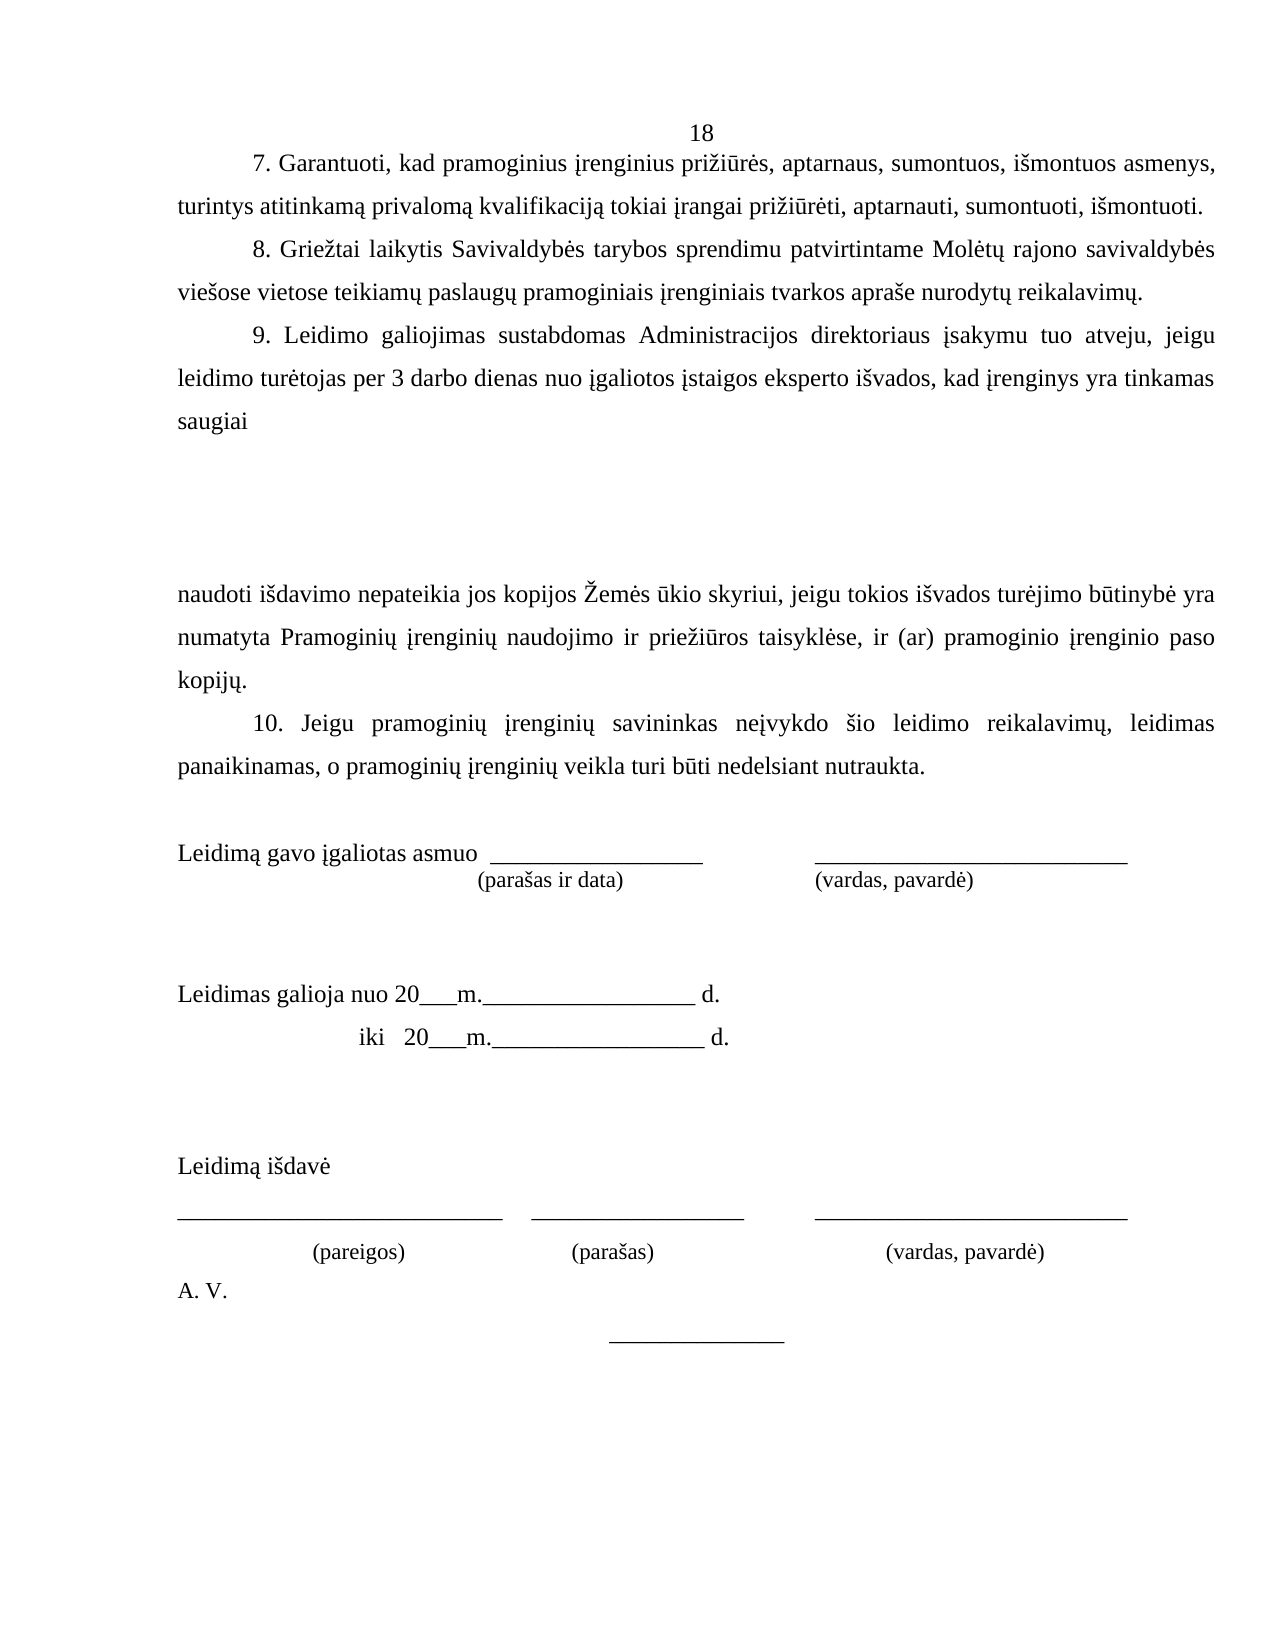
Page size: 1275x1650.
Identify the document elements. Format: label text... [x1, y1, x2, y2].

text (parašas ir data) (vardas, pavardė) [177, 866, 1216, 893]
text iki 20___m._________________ d. [177, 1022, 1216, 1051]
text 9. Leidimo galiojimas sustabdomas Administracijos direktoriaus įsakymu tuo atveju, jeigu leidimo turėtojas per 3 darbo dienas nuo įgaliotos įstaigos eksperto išvados, kad įrenginys yra tinkamas saugiai [177, 320, 1216, 435]
text ______________ [177, 1317, 1216, 1345]
text 8. Griežtai laikytis Savivaldybės tarybos sprendimu patvirtintame Molėtų rajono savivaldybės viešose vietose teikiamų paslaugų pramoginiais įrenginiais tvarkos apraše nurodytų reikalavimų. [177, 234, 1216, 306]
text 7. Garantuoti, kad pramoginius įrenginius prižiūrės, aptarnaus, sumontuos, išmontuos asmenys, turintys atitinkamą privalomą kvalifikaciją tokiai įrangai prižiūrėti, aptarnauti, sumontuoti, išmontuoti. [177, 148, 1216, 219]
text A. V. [177, 1277, 1216, 1303]
text (pareigos) (parašas) (vardas, pavardė) [177, 1238, 1216, 1264]
text naudoti išdavimo nepateikia jos kopijos Žemės ūkio skyriui, jeigu tokios išvados turėjimo būtinybė yra numatyta Pramoginių įrenginių naudojimo ir priežiūros taisyklėse, ir (ar) pramoginio įrenginio paso kopijų. [177, 579, 1216, 694]
text __________________________ _________________ _________________________ [177, 1194, 1216, 1223]
text Leidimas galioja nuo 20___m._________________ d. [177, 979, 1216, 1008]
text Leidimą išdavė [177, 1151, 1216, 1180]
text 10. Jeigu pramoginių įrenginių savininkas neįvykdo šio leidimo reikalavimų, leidimas panaikinamas, o pramoginių įrenginių veikla turi būti nedelsiant nutraukta. [177, 708, 1216, 780]
text Leidimą gavo įgaliotas asmuo _________________ _________________________ [177, 838, 1216, 866]
